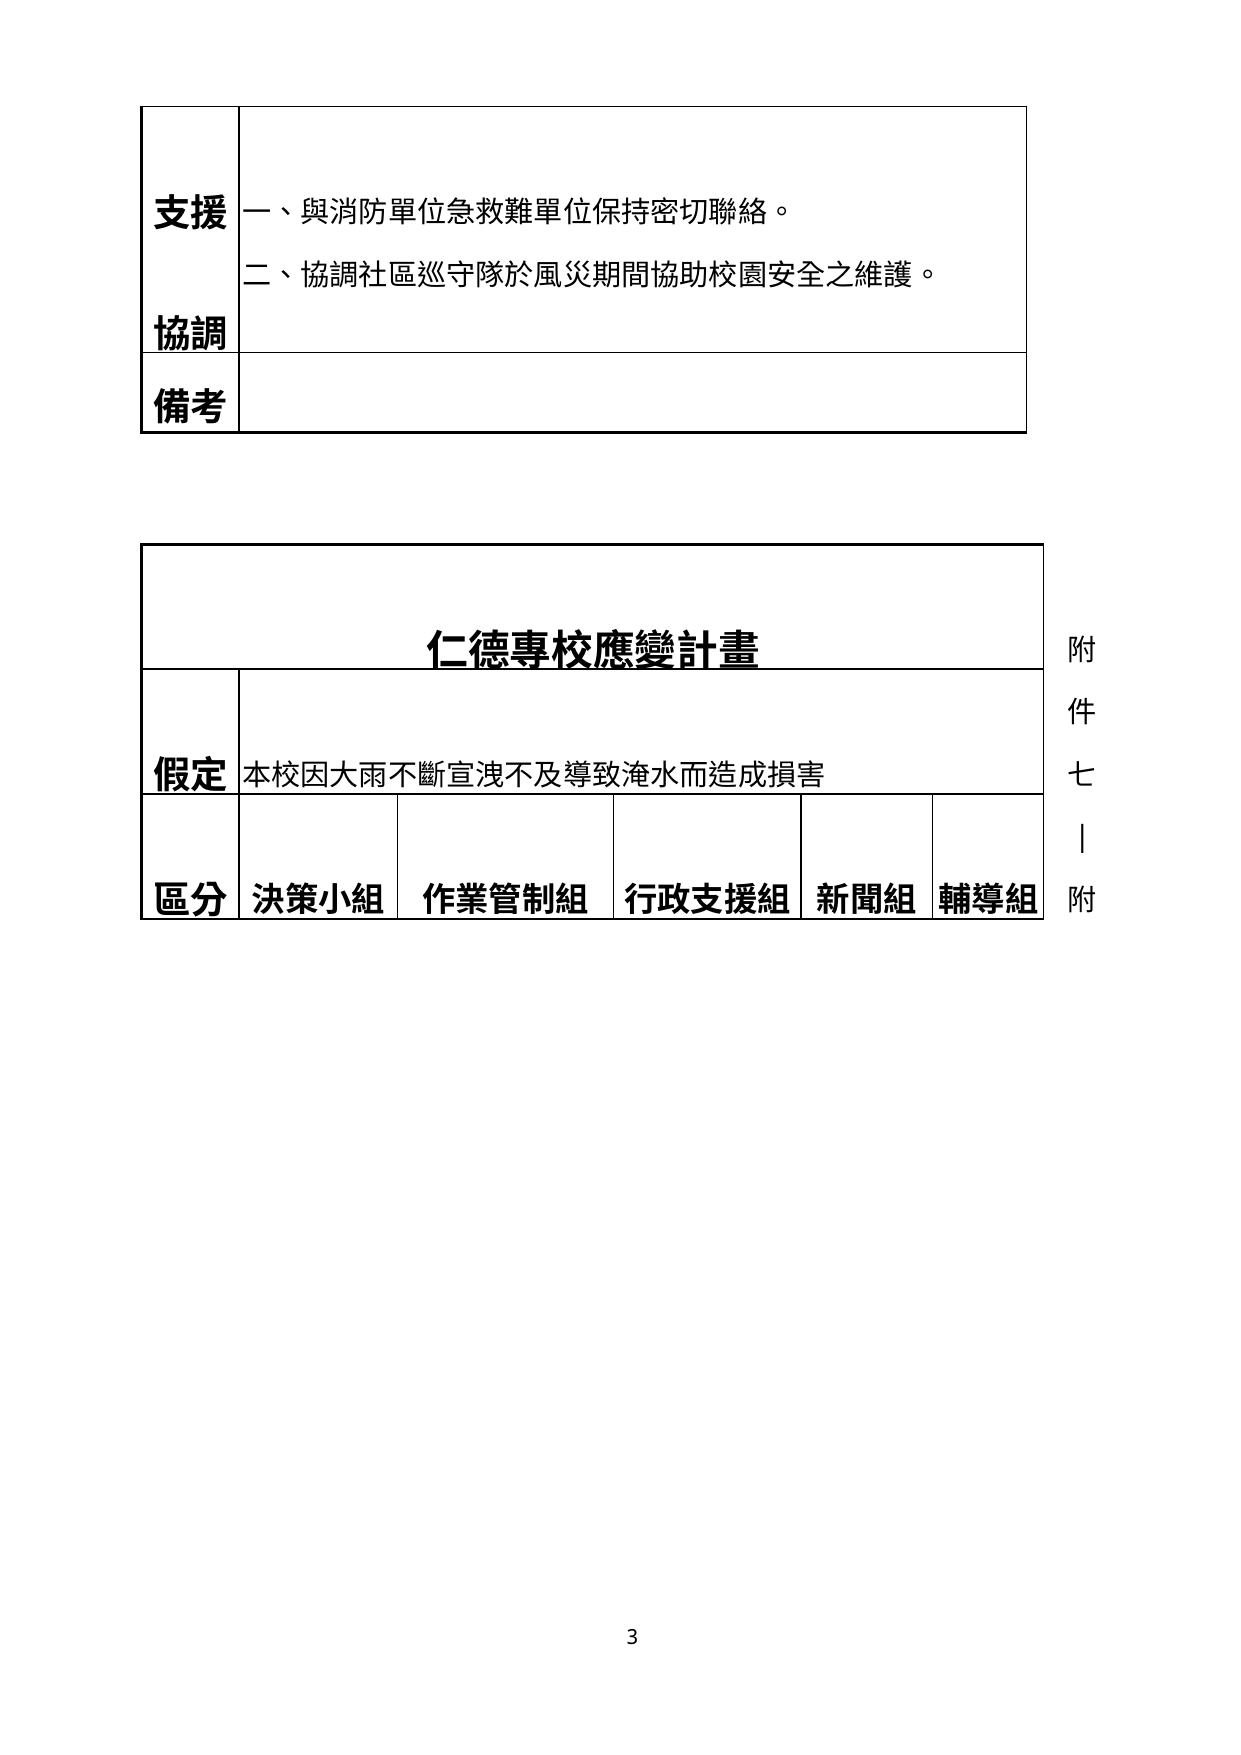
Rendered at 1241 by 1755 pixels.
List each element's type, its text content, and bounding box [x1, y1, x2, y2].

table_header 附 件 七 | 附 [1044, 543, 1120, 918]
table_header [1027, 106, 1108, 431]
table_cell 支援 協調 [143, 107, 238, 351]
table_cell 一、與消防單位急救難單位保持密切聯絡。 二、協調社區巡守隊於風災期間協助校園安全之維護。 [240, 107, 1026, 351]
table_cell [240, 353, 1026, 431]
table_cell 輔導組 [933, 795, 1043, 918]
table_cell 決策小組 [240, 795, 397, 918]
table_cell 行政支援組 [614, 795, 800, 918]
table_cell 備考 [143, 353, 238, 431]
table_header 仁德專校應變計畫 [143, 546, 1043, 668]
table_cell 新聞組 [802, 795, 932, 918]
table_cell 區分 [143, 795, 238, 918]
table_cell 作業管制組 [398, 795, 613, 918]
table_cell 假定 [143, 670, 238, 793]
table_cell 本校因大雨不斷宣洩不及導致淹水而造成損害 [240, 670, 1043, 793]
